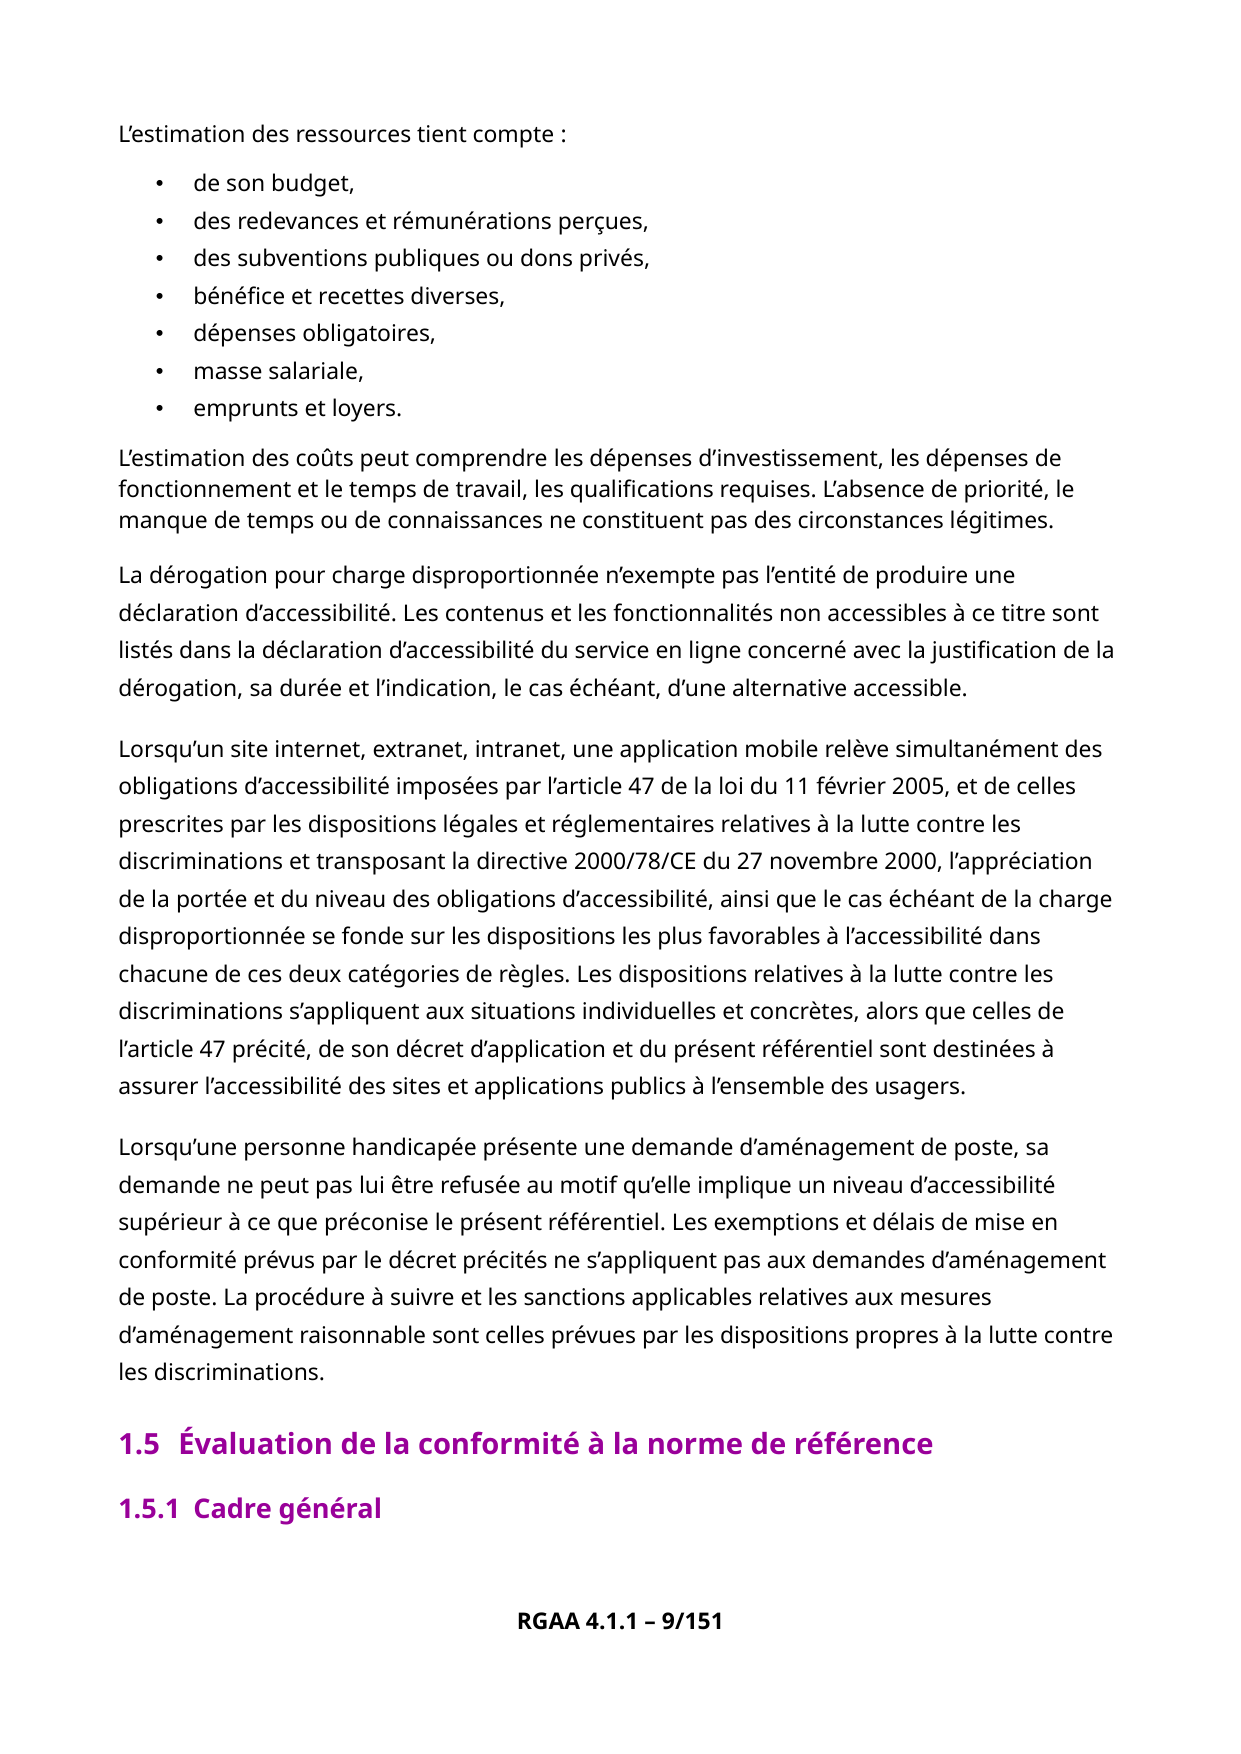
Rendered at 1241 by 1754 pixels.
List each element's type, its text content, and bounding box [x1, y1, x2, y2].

text L’estimation des coûts peut comprendre les dépenses d’investissement, les dépenses de fonctionnement et le temps de travail, les qualifications requises. L’absence de priorité, le manque de temps ou de connaissances ne constituent pas des circonstances légitimes. [118, 442, 1122, 535]
subtitle Évaluation de la conformité à la norme de référence [118, 1423, 1122, 1463]
subtitle Cadre général [118, 1489, 1122, 1526]
text Lorsqu’une personne handicapée présente une demande d’aménagement de poste, sa demande ne peut pas lui être refusée au motif qu’elle implique un niveau d’accessibilité supérieur à ce que préconise le présent référentiel. Les exemptions et délais de mise en conformité prévus par le décret précités ne s’appliquent pas aux demandes d’aménagement de poste. La procédure à suivre et les sanctions applicables relatives aux mesures d’aménagement raisonnable sont celles prévues par les dispositions propres à la lutte contre les discriminations. [118, 1131, 1122, 1387]
list de son budget, [156, 167, 1122, 199]
list masse salariale, [156, 355, 1122, 386]
list des subventions publiques ou dons privés, [156, 242, 1122, 274]
list des redevances et rémunérations perçues, [156, 205, 1122, 236]
text L’estimation des ressources tient compte : [118, 118, 1122, 149]
list dépenses obligatoires, [156, 317, 1122, 349]
text Lorsqu’un site internet, extranet, intranet, une application mobile relève simultanément des obligations d’accessibilité imposées par l’article 47 de la loi du 11 février 2005, et de celles prescrites par les dispositions légales et réglementaires relatives à la lutte contre les discriminations et transposant la directive 2000/78/CE du 27 novembre 2000, l’appréciation de la portée et du niveau des obligations d’accessibilité, ainsi que le cas échéant de la charge disproportionnée se fonde sur les dispositions les plus favorables à l’accessibilité dans chacune de ces deux catégories de règles. Les dispositions relatives à la lutte contre les discriminations s’appliquent aux situations individuelles et concrètes, alors que celles de l’article 47 précité, de son décret d’application et du présent référentiel sont destinées à assurer l’accessibilité des sites et applications publics à l’ensemble des usagers. [118, 732, 1122, 1101]
list bénéfice et recettes diverses, [156, 280, 1122, 311]
list emprunts et loyers. [156, 392, 1122, 424]
text La dérogation pour charge disproportionnée n’exempte pas l’entité de produire une déclaration d’accessibilité. Les contenus et les fonctionnalités non accessibles à ce titre sont listés dans la déclaration d’accessibilité du service en ligne concerné avec la justification de la dérogation, sa durée et l’indication, le cas échéant, d’une alternative accessible. [118, 559, 1122, 703]
